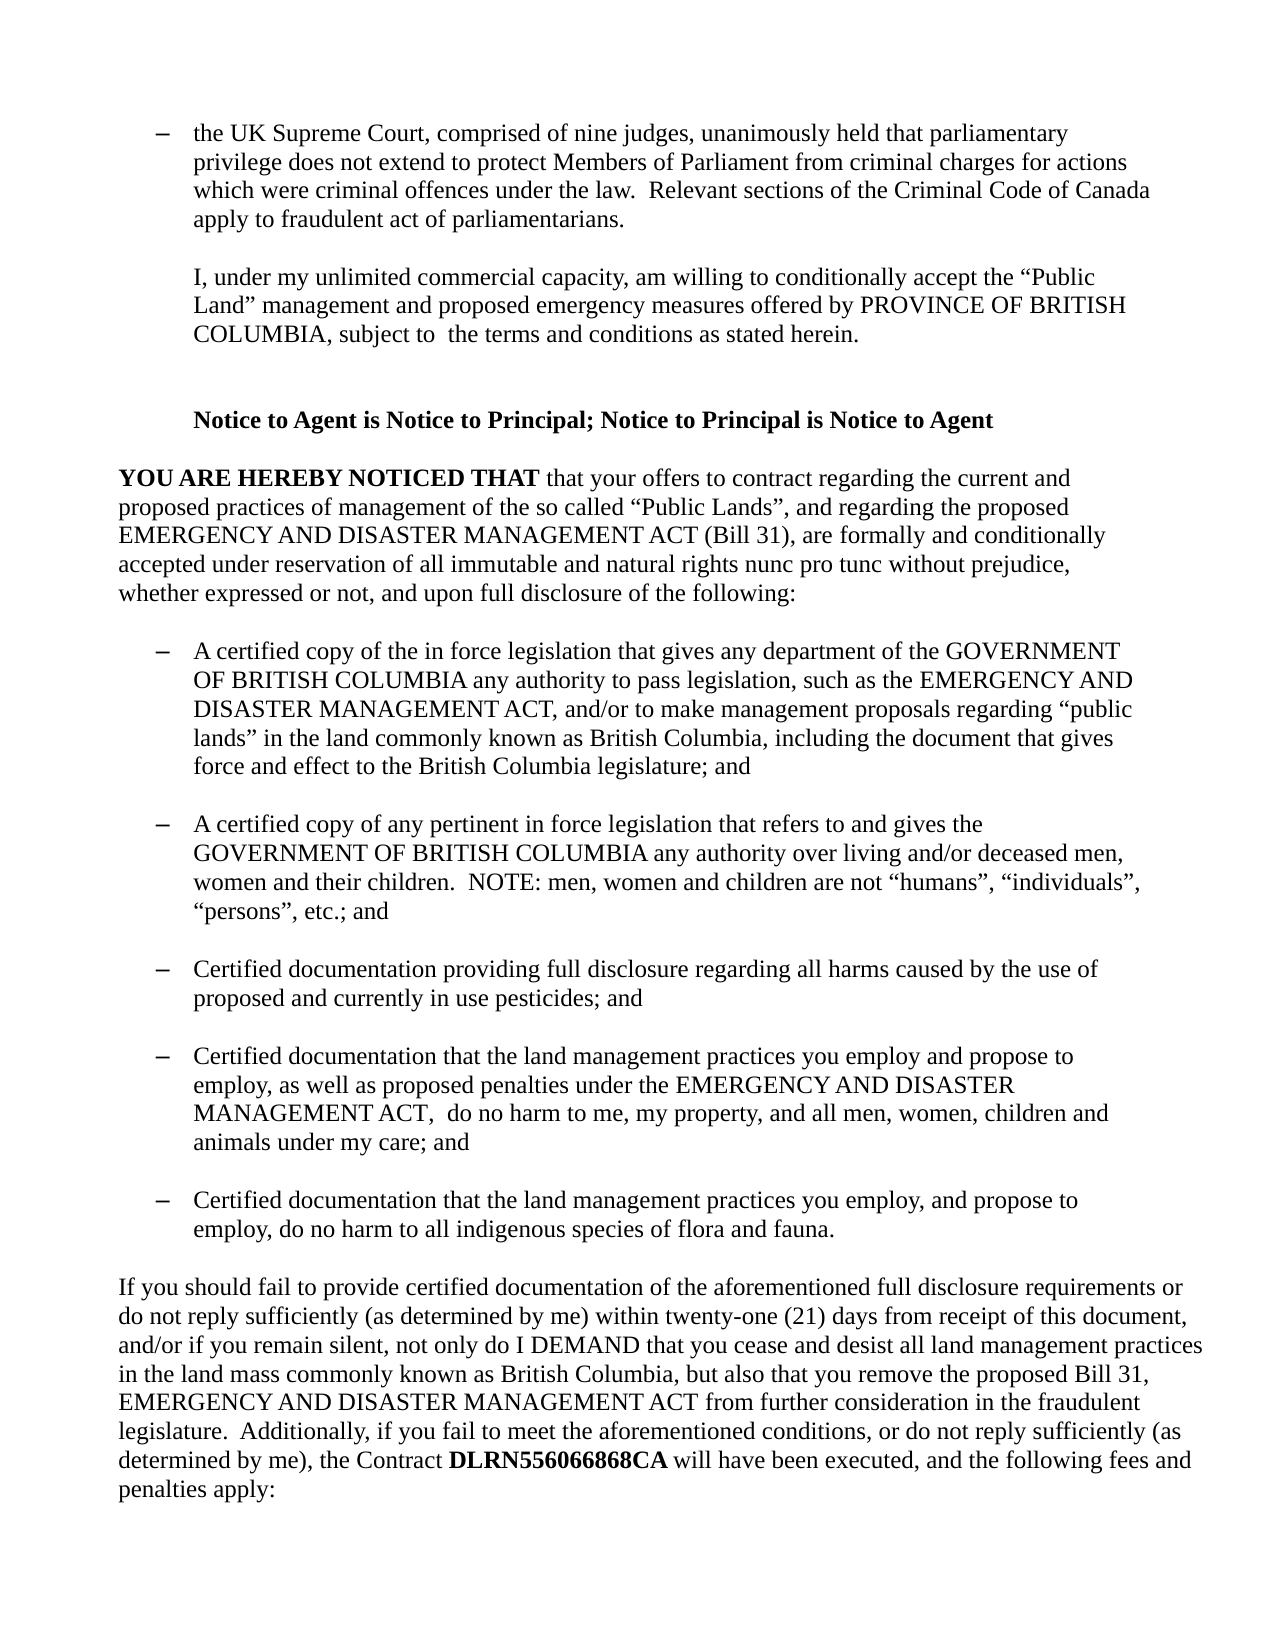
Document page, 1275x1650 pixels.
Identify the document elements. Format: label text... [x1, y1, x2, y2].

list I, under my unlimited commercial capacity, am willing to conditionally accept the “Public Land” management and proposed emergency measures offered by PROVINCE OF BRITISH COLUMBIA, subject to the terms and conditions as stated herein. [156, 262, 1157, 348]
list Certified documentation that the land management practices you employ, and propose to employ, do no harm to all indigenous species of flora and fauna. [156, 1186, 1157, 1243]
list A certified copy of the in force legislation that gives any department of the GOVERNMENT OF BRITISH COLUMBIA any authority to pass legislation, such as the EMERGENCY AND DISASTER MANAGEMENT ACT, and/or to make management proposals regarding “public lands” in the land commonly known as British Columbia, including the document that gives force and effect to the British Columbia legislature; and [156, 636, 1157, 780]
list Notice to Agent is Notice to Principal; Notice to Principal is Notice to Agent [156, 406, 1157, 434]
text If you should fail to provide certified documentation of the aforementioned full disclosure requirements or do not reply sufficiently (as determined by me) within twenty-one (21) days from receipt of this document, and/or if you remain silent, not only do I DEMAND that you cease and desist all land management practices in the land mass commonly known as British Columbia, but also that you remove the proposed Bill 31, EMERGENCY AND DISASTER MANAGEMENT ACT from further consideration in the fraudulent legislature. Additionally, if you fail to meet the aforementioned conditions, or do not reply sufficiently (as determined by me), the Contract DLRN556066868CA will have been executed, and the following fees and penalties apply: [118, 1272, 1204, 1502]
list Certified documentation that the land management practices you employ and propose to employ, as well as proposed penalties under the EMERGENCY AND DISASTER MANAGEMENT ACT, do no harm to me, my property, and all men, women, children and animals under my care; and [156, 1041, 1157, 1156]
list the UK Supreme Court, comprised of nine judges, unanimously held that parliamentary privilege does not extend to protect Members of Parliament from criminal charges for actions which were criminal offences under the law. Relevant sections of the Criminal Code of Canada apply to fraudulent act of parliamentarians. [156, 118, 1157, 233]
list A certified copy of any pertinent in force legislation that refers to and gives the GOVERNMENT OF BRITISH COLUMBIA any authority over living and/or deceased men, women and their children. NOTE: men, women and children are not “humans”, “individuals”, “persons”, etc.; and [156, 809, 1157, 924]
list Certified documentation providing full disclosure regarding all harms caused by the use of proposed and currently in use pesticides; and [156, 954, 1157, 1012]
text YOU ARE HEREBY NOTICED THAT that your offers to contract regarding the current and proposed practices of management of the so called “Public Lands”, and regarding the proposed EMERGENCY AND DISASTER MANAGEMENT ACT (Bill 31), are formally and conditionally accepted under reservation of all immutable and natural rights nunc pro tunc without prejudice, whether expressed or not, and upon full disclosure of the following: [118, 463, 1157, 607]
